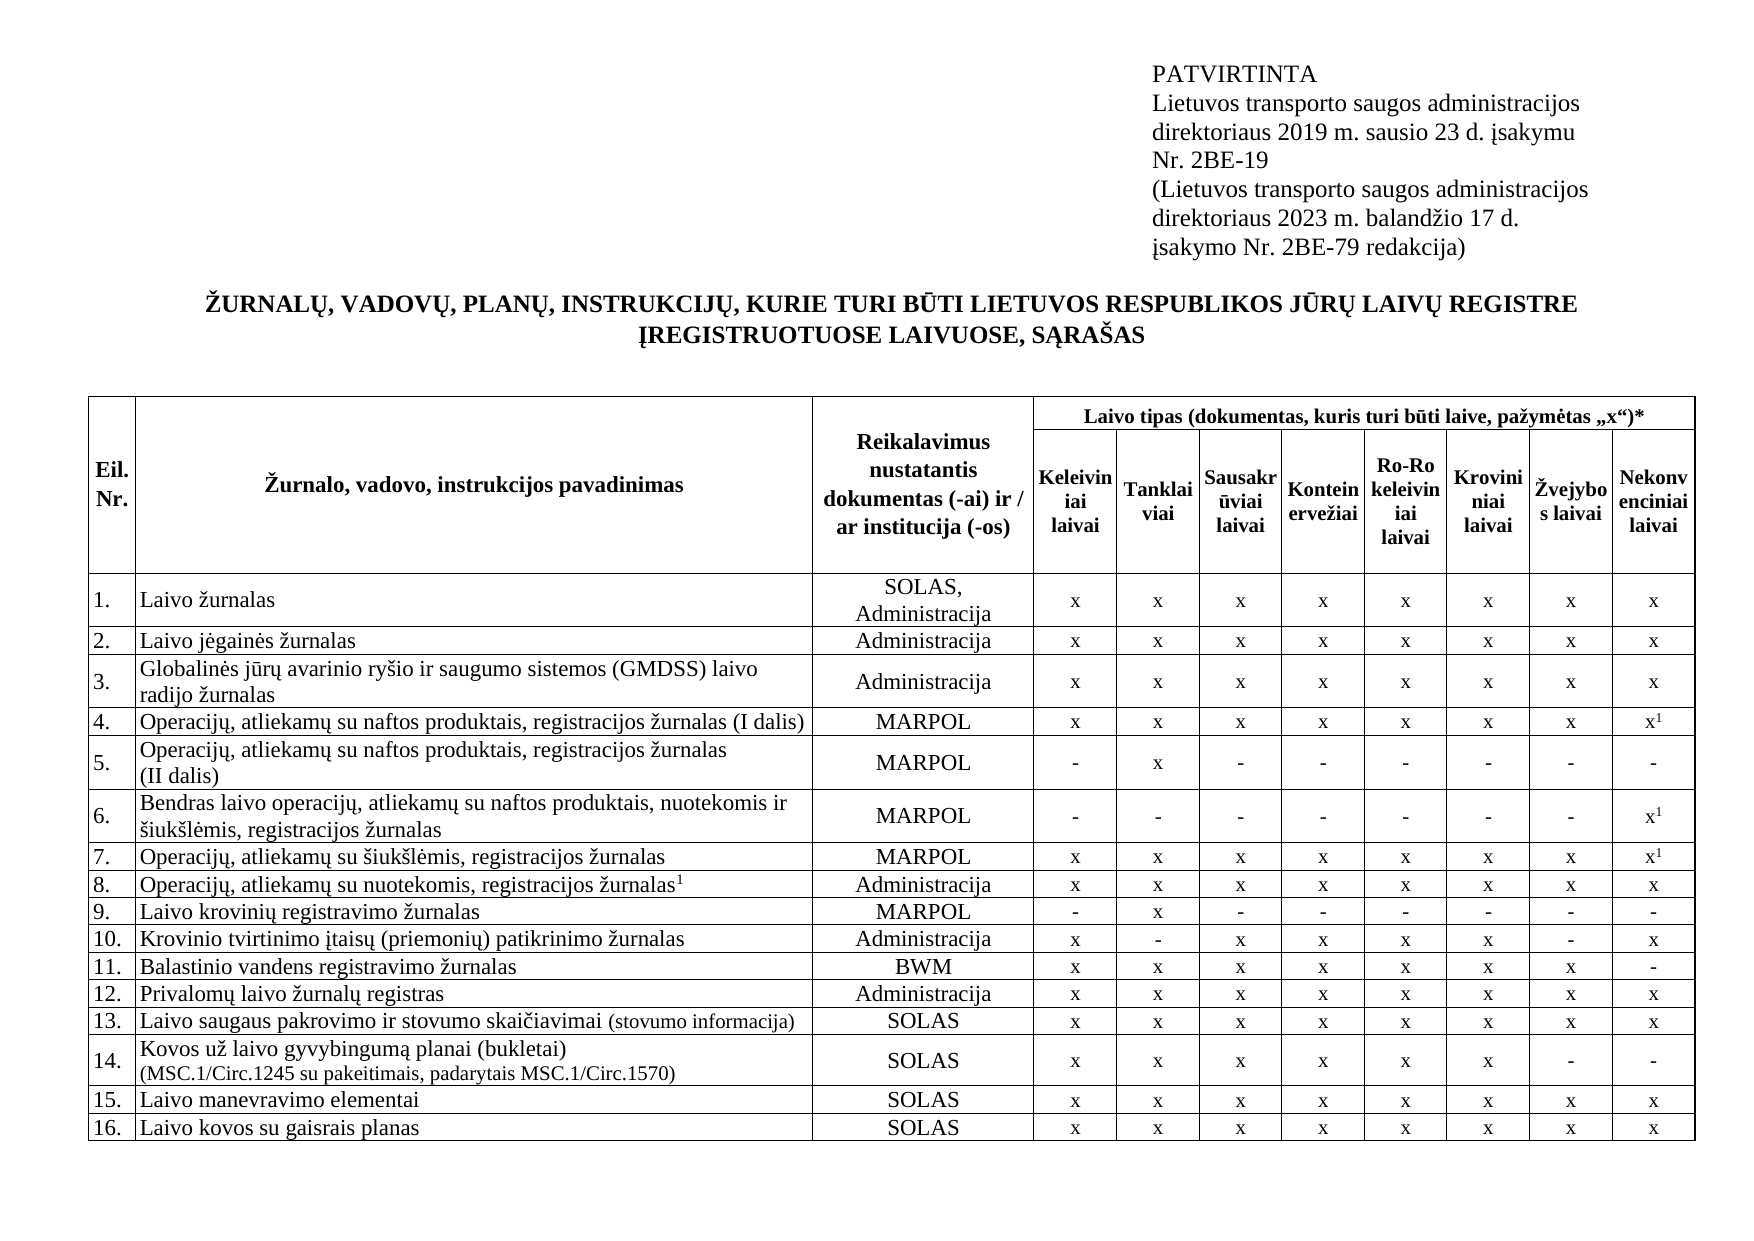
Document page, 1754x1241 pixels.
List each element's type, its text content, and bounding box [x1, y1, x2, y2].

table_cell Administracija [813, 627, 1033, 653]
table_cell Konteinervežiai [1282, 430, 1364, 572]
table_cell x [1613, 925, 1694, 952]
table_cell x [1200, 843, 1281, 869]
table_cell x [1034, 655, 1116, 707]
table_cell x [1530, 980, 1612, 1007]
table_cell - [1613, 898, 1694, 924]
table_cell x [1117, 736, 1199, 788]
table_cell Kovos už laivo gyvybingumą planai (bukletai) (MSC.1/Circ.1245 su pakeitimais, padarytais MSC.1/Circ.1570) [136, 1035, 812, 1085]
table_cell x [1200, 871, 1281, 897]
table_cell x [1365, 1008, 1446, 1034]
table_cell x [1117, 1035, 1199, 1085]
table_cell - [1034, 790, 1116, 842]
table_cell x [1200, 953, 1281, 979]
table_cell x [1200, 1114, 1281, 1140]
table_cell x [1447, 574, 1529, 626]
table_cell Administracija [813, 655, 1033, 707]
table_cell x [1282, 708, 1364, 735]
table_cell 4. [89, 708, 135, 735]
table_cell x [1613, 871, 1694, 897]
table_cell x [1034, 1035, 1116, 1085]
table_cell x [1117, 1086, 1199, 1113]
table_cell - [1365, 898, 1446, 924]
table_cell x [1613, 627, 1694, 653]
table_cell Laivo jėgainės žurnalas [136, 627, 812, 653]
table_cell x [1530, 655, 1612, 707]
table_header Reikalavimus nustatantis dokumentas (-ai) ir / ar institucija (-os) [813, 397, 1033, 572]
table_cell x [1034, 1086, 1116, 1113]
table_cell - [1200, 898, 1281, 924]
table_cell x [1447, 627, 1529, 653]
table_cell x1 [1613, 790, 1694, 842]
table_cell x [1613, 1008, 1694, 1034]
table_cell x [1447, 871, 1529, 897]
table_cell x [1530, 1114, 1612, 1140]
table_cell x [1200, 1035, 1281, 1085]
table_cell - [1447, 790, 1529, 842]
table_cell Operacijų, atliekamų su šiukšlėmis, registracijos žurnalas [136, 843, 812, 869]
table_cell x [1200, 708, 1281, 735]
table_cell x [1200, 574, 1281, 626]
table_cell x [1365, 655, 1446, 707]
table_cell x [1282, 1035, 1364, 1085]
table_cell x [1613, 1114, 1694, 1140]
table_cell BWM [813, 953, 1033, 979]
text PATVIRTINTA [1152, 59, 1695, 88]
table_cell x [1034, 980, 1116, 1007]
table_cell Administracija [813, 871, 1033, 897]
table_cell - [1282, 790, 1364, 842]
table_cell x [1365, 980, 1446, 1007]
table_cell Nekonvenciniai laivai [1613, 430, 1694, 572]
table_cell x [1117, 1114, 1199, 1140]
table_cell x [1365, 953, 1446, 979]
table_cell - [1530, 898, 1612, 924]
table_cell x [1447, 655, 1529, 707]
table_cell x [1200, 627, 1281, 653]
table_cell x1 [1613, 708, 1694, 735]
table_cell x [1447, 953, 1529, 979]
table_cell x [1117, 953, 1199, 979]
table_cell Sausakrūviai laivai [1200, 430, 1281, 572]
table_cell 10. [89, 925, 135, 952]
table_cell x [1200, 655, 1281, 707]
table_cell Operacijų, atliekamų su naftos produktais, registracijos žurnalas (I dalis) [136, 708, 812, 735]
table_cell - [1282, 898, 1364, 924]
table_cell x [1034, 953, 1116, 979]
table_cell Laivo žurnalas [136, 574, 812, 626]
table_cell x [1613, 1086, 1694, 1113]
table_cell 6. [89, 790, 135, 842]
table_cell - [1282, 736, 1364, 788]
table_cell x [1530, 871, 1612, 897]
table_header Laivo tipas (dokumentas, kuris turi būti laive, pažymėtas „x“)* [1034, 397, 1694, 428]
text (Lietuvos transporto saugos administracijos direktoriaus 2023 m. balandžio 17 d. [1152, 174, 1695, 232]
table_cell x [1365, 925, 1446, 952]
table_cell - [1365, 736, 1446, 788]
table_cell x [1117, 980, 1199, 1007]
table_cell - [1117, 925, 1199, 952]
table_cell SOLAS [813, 1008, 1033, 1034]
table_cell x [1034, 574, 1116, 626]
table_cell - [1530, 736, 1612, 788]
table_cell x [1034, 871, 1116, 897]
table_cell x [1034, 925, 1116, 952]
table_cell x [1282, 1086, 1364, 1113]
table_cell x [1447, 980, 1529, 1007]
table_cell x [1282, 1114, 1364, 1140]
table_cell x [1282, 953, 1364, 979]
table_cell x [1613, 980, 1694, 1007]
table_cell Krovininiai laivai [1447, 430, 1529, 572]
table_cell x [1365, 708, 1446, 735]
table_cell x [1034, 843, 1116, 869]
table_cell x [1282, 925, 1364, 952]
table_cell x [1613, 655, 1694, 707]
table_cell x [1282, 1008, 1364, 1034]
table_cell Laivo kovos su gaisrais planas [136, 1114, 812, 1140]
table_cell x [1034, 627, 1116, 653]
table_cell x [1117, 1008, 1199, 1034]
table_cell x [1117, 574, 1199, 626]
table_cell Bendras laivo operacijų, atliekamų su naftos produktais, nuotekomis ir šiukšlėmis, registracijos žurnalas [136, 790, 812, 842]
table_cell MARPOL [813, 736, 1033, 788]
table_cell x [1365, 1114, 1446, 1140]
table_cell x [1530, 1086, 1612, 1113]
table_cell - [1117, 790, 1199, 842]
table_cell x [1447, 1086, 1529, 1113]
table_cell x [1365, 574, 1446, 626]
table_cell 13. [89, 1008, 135, 1034]
text įsakymo Nr. 2BE-79 redakcija) [1152, 232, 1695, 260]
table_cell 14. [89, 1035, 135, 1085]
table_cell SOLAS [813, 1114, 1033, 1140]
table_cell - [1034, 736, 1116, 788]
table_cell 8. [89, 871, 135, 897]
table_cell x [1117, 843, 1199, 869]
table_cell x [1365, 871, 1446, 897]
table_cell 11. [89, 953, 135, 979]
table_cell MARPOL [813, 708, 1033, 735]
table_cell - [1613, 736, 1694, 788]
table_cell Laivo manevravimo elementai [136, 1086, 812, 1113]
table_cell - [1447, 898, 1529, 924]
table_cell Balastinio vandens registravimo žurnalas [136, 953, 812, 979]
table_cell x [1117, 871, 1199, 897]
table_cell x [1530, 953, 1612, 979]
table_cell 3. [89, 655, 135, 707]
table_cell Globalinės jūrų avarinio ryšio ir saugumo sistemos (GMDSS) laivo radijo žurnalas [136, 655, 812, 707]
table_cell Ro-Ro keleiviniai laivai [1365, 430, 1446, 572]
text Lietuvos transporto saugos administracijos direktoriaus 2019 m. sausio 23 d. įsakymu [1152, 88, 1695, 145]
table_cell - [1447, 736, 1529, 788]
table_cell - [1530, 925, 1612, 952]
table_cell 12. [89, 980, 135, 1007]
table_cell - [1530, 1035, 1612, 1085]
table_cell 5. [89, 736, 135, 788]
table_cell SOLAS [813, 1035, 1033, 1085]
table_cell x [1530, 1008, 1612, 1034]
table_cell x [1200, 1086, 1281, 1113]
table_cell x [1447, 1035, 1529, 1085]
table_cell MARPOL [813, 843, 1033, 869]
table_cell x [1613, 574, 1694, 626]
table_cell Operacijų, atliekamų su naftos produktais, registracijos žurnalas (II dalis) [136, 736, 812, 788]
table_cell - [1034, 898, 1116, 924]
table_cell x [1447, 925, 1529, 952]
table_cell Operacijų, atliekamų su nuotekomis, registracijos žurnalas1 [136, 871, 812, 897]
table_cell x [1034, 1114, 1116, 1140]
table_cell Administracija [813, 980, 1033, 1007]
table_cell x [1200, 925, 1281, 952]
table_cell x [1117, 627, 1199, 653]
table_cell x [1530, 574, 1612, 626]
table_cell - [1200, 736, 1281, 788]
table_cell Administracija [813, 925, 1033, 952]
table_cell SOLAS [813, 1086, 1033, 1113]
table_cell Laivo krovinių registravimo žurnalas [136, 898, 812, 924]
table_cell x [1365, 627, 1446, 653]
table_cell 16. [89, 1114, 135, 1140]
table_cell Krovinio tvirtinimo įtaisų (priemonių) patikrinimo žurnalas [136, 925, 812, 952]
table_cell x [1530, 708, 1612, 735]
table_cell SOLAS, Administracija [813, 574, 1033, 626]
table_cell x [1117, 655, 1199, 707]
table_cell - [1530, 790, 1612, 842]
table_cell x [1447, 708, 1529, 735]
table_cell 1. [89, 574, 135, 626]
table_cell 7. [89, 843, 135, 869]
table_cell x [1530, 627, 1612, 653]
table_cell x [1282, 627, 1364, 653]
table_cell x [1282, 871, 1364, 897]
table_cell - [1613, 1035, 1694, 1085]
table_cell x [1282, 843, 1364, 869]
table_cell x [1365, 1035, 1446, 1085]
table_header Žurnalo, vadovo, instrukcijos pavadinimas [136, 397, 812, 572]
table_cell Privalomų laivo žurnalų registras [136, 980, 812, 1007]
table_cell Laivo saugaus pakrovimo ir stovumo skaičiavimai (stovumo informacija) [136, 1008, 812, 1034]
table_cell - [1365, 790, 1446, 842]
table_cell x [1117, 898, 1199, 924]
table_cell Žvejybos laivai [1530, 430, 1612, 572]
text ŽURNALŲ, VADOVŲ, PLANŲ, INSTRUKCIJŲ, KURIE TURI BŪTI LIETUVOS RESPUBLIKOS JŪRŲ LAIVŲ REGISTRE ĮREGISTRUOTUOSE LAIVUOSE, SĄRAŠAS [89, 289, 1695, 348]
table_cell Keleiviniai laivai [1034, 430, 1116, 572]
table_cell 9. [89, 898, 135, 924]
table_cell MARPOL [813, 790, 1033, 842]
table_cell x [1282, 655, 1364, 707]
table_cell x [1447, 1008, 1529, 1034]
table_cell x [1530, 843, 1612, 869]
table_cell - [1613, 953, 1694, 979]
table_cell x [1034, 708, 1116, 735]
table_cell x [1447, 1114, 1529, 1140]
table_cell x [1282, 980, 1364, 1007]
table_cell Tanklaiviai [1117, 430, 1199, 572]
table_cell x [1200, 980, 1281, 1007]
table_cell 15. [89, 1086, 135, 1113]
table_cell MARPOL [813, 898, 1033, 924]
text Nr. 2BE-19 [1152, 145, 1695, 174]
table_cell x [1034, 1008, 1116, 1034]
table_cell 2. [89, 627, 135, 653]
table_cell x [1282, 574, 1364, 626]
table_header Eil. Nr. [89, 397, 135, 572]
table_cell x1 [1613, 843, 1694, 869]
table_cell x [1117, 708, 1199, 735]
table_cell x [1447, 843, 1529, 869]
table_cell x [1200, 1008, 1281, 1034]
table_cell - [1200, 790, 1281, 842]
table_cell x [1365, 1086, 1446, 1113]
table_cell x [1365, 843, 1446, 869]
